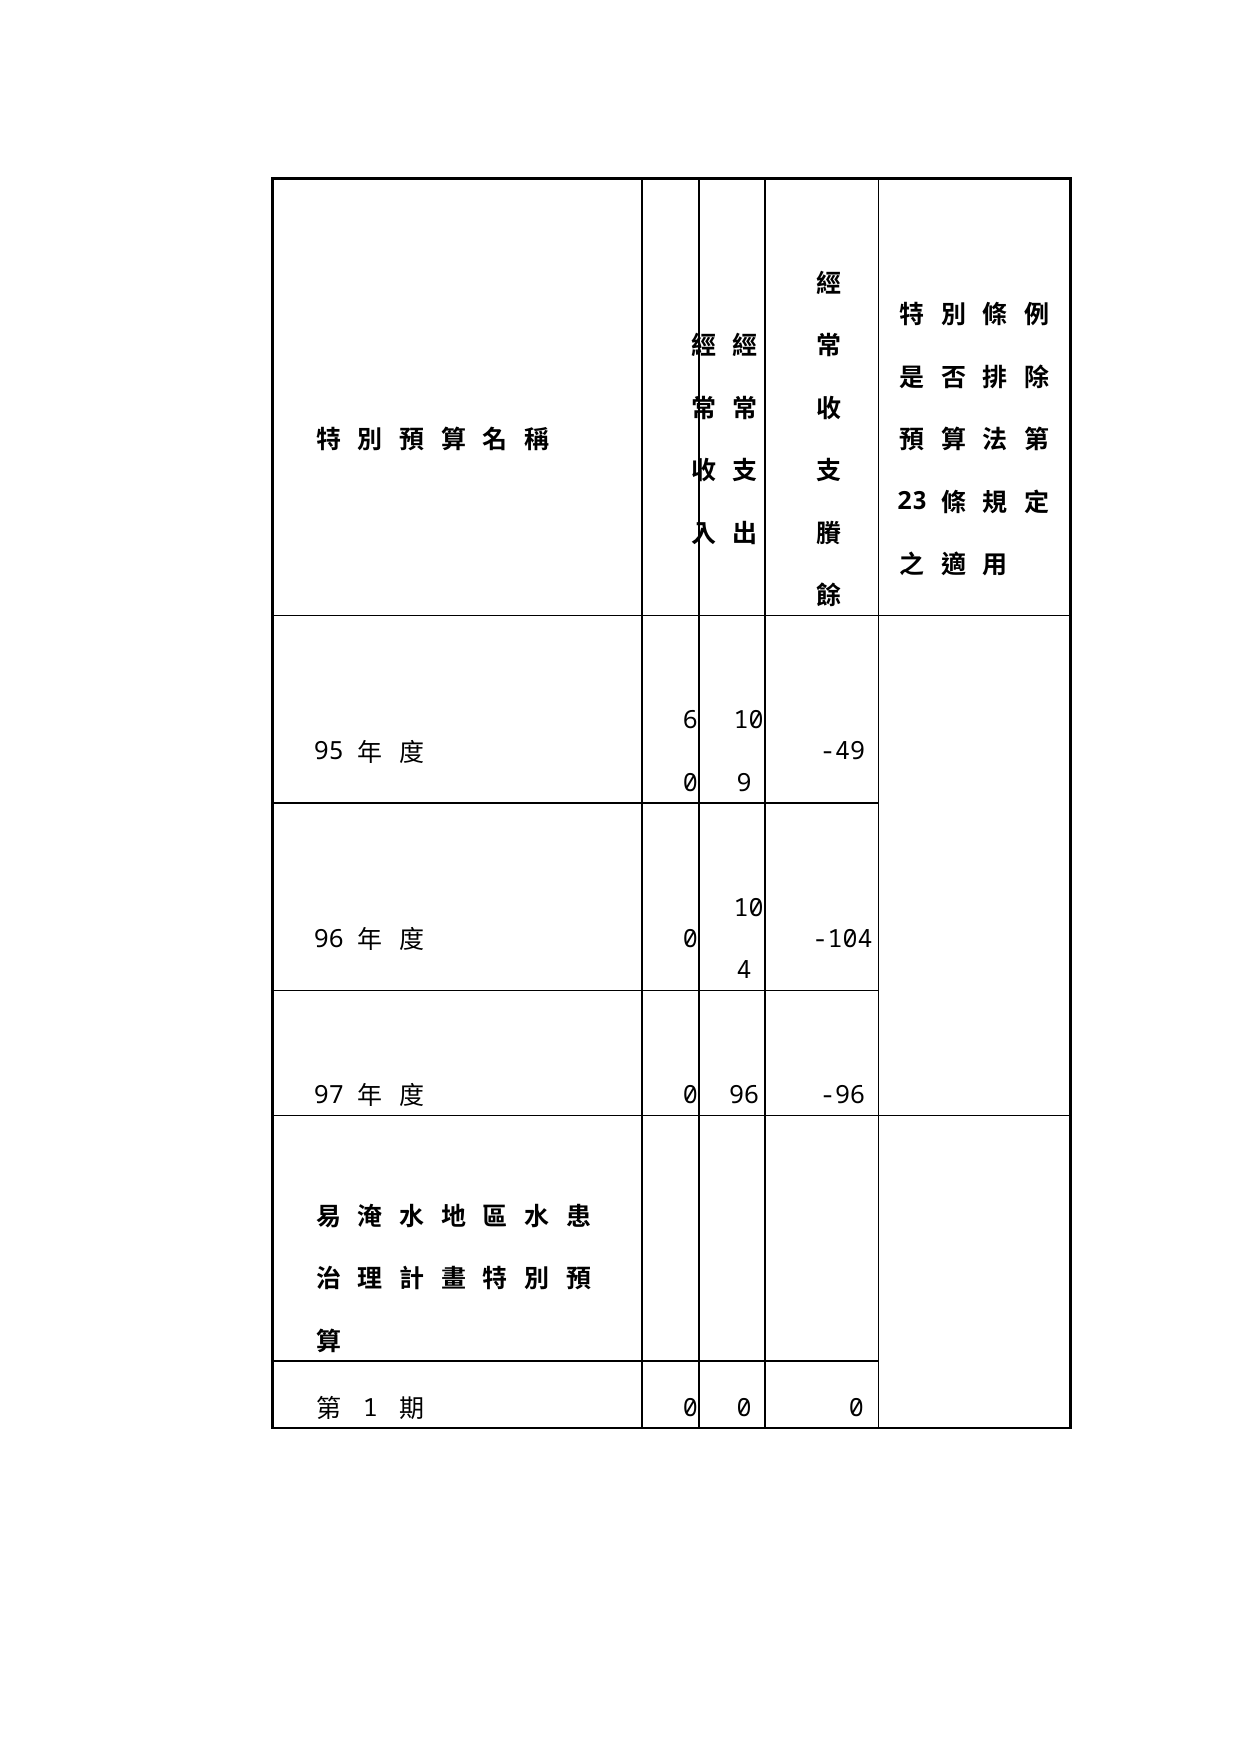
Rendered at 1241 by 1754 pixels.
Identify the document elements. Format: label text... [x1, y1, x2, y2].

table_cell [700, 1116, 764, 1360]
table_header 經常支出 [700, 180, 764, 615]
table_header 經常收支賸餘 [766, 180, 878, 615]
table_cell 易淹水地區水患治理計畫特別預算 [274, 1116, 641, 1360]
table_cell -96 [766, 991, 878, 1115]
table_cell 第1期 [274, 1362, 641, 1427]
table_cell -49 [766, 616, 878, 802]
table_cell 104 [700, 804, 764, 990]
table_cell 0 [643, 1362, 698, 1427]
table_cell 0 [643, 804, 698, 990]
table_cell [879, 1116, 1069, 1427]
table_cell 109 [700, 616, 764, 802]
table_cell 96年度 [274, 804, 641, 990]
table_cell [643, 1116, 698, 1360]
table_header 特別條例是否排除預算法第23條規定之適用 [879, 180, 1069, 615]
table_header 經常收入 [643, 180, 698, 615]
table_cell 0 [700, 1362, 764, 1427]
table_cell 60 [643, 616, 698, 802]
table_cell 0 [766, 1362, 878, 1427]
table_header 特別預算名稱 [274, 180, 641, 615]
table_cell [766, 1116, 878, 1360]
table_cell -104 [766, 804, 878, 990]
table_cell [879, 616, 1069, 1115]
table_cell 0 [643, 991, 698, 1115]
table_cell 96 [700, 991, 764, 1115]
table_cell 95年度 [274, 616, 641, 802]
table_cell 97年度 [274, 991, 641, 1115]
